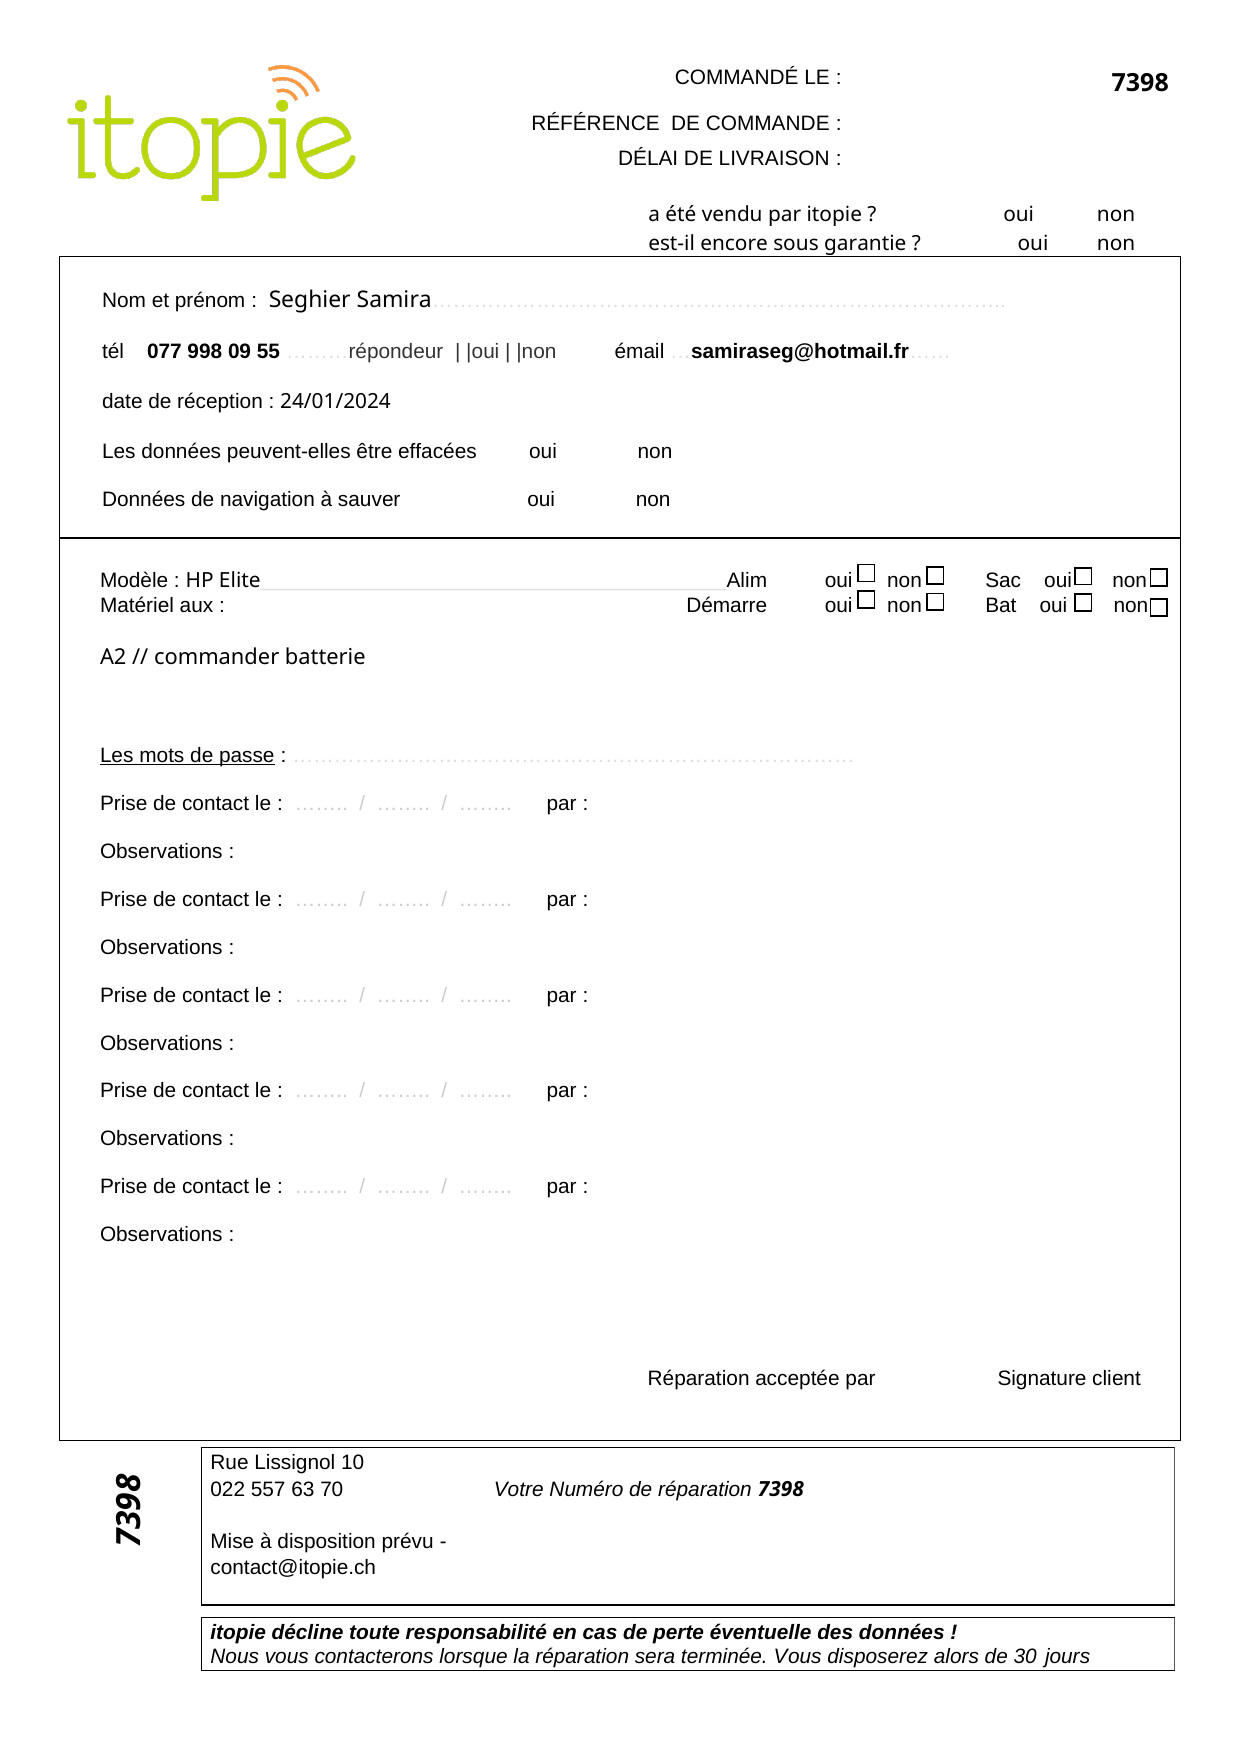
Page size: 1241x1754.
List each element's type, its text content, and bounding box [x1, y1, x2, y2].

text Prise de contact le : …….. / …….. / …….. par : [60, 883, 1180, 911]
text Prise de contact le : …….. / …….. / …….. par : [60, 979, 1180, 1006]
text Observations : [60, 1027, 1180, 1054]
text a été vendu par itopie ? oui non [59, 199, 1181, 228]
text Nom et prénom : Seghier Samira……………………………………………………………………….. [60, 280, 1180, 314]
text Données de navigation à sauver oui non [60, 484, 1180, 511]
text Les mots de passe : ……………………………………………………………………… [60, 740, 1180, 767]
picture [67, 65, 356, 201]
table_cell itopie décline toute responsabilité en cas de perte éventuelle des données ! Nous vous contacterons lorsque la réparation sera terminée. Vous disposerez alors de 30 jours [195, 1611, 1180, 1677]
table_header COMMANDÉ LE : [490, 59, 847, 104]
text A2 // commander batterie [60, 638, 1180, 671]
table_cell [847, 105, 1180, 140]
table_cell [847, 140, 1180, 175]
table_header 7398 [847, 59, 1180, 104]
text tél 077 998 09 55 ………répondeur | |oui | |non émail …samiraseg@hotmail.fr…… [60, 335, 1180, 362]
text Prise de contact le : …….. / …….. / …….. par : [60, 1075, 1180, 1102]
text Matériel aux : Démarre oui non Bat oui non [60, 590, 1180, 617]
table_header 7398 [59, 1441, 195, 1677]
text Modèle : HP Elite Alim oui non Sac oui non [948, 562, 1180, 590]
table_header Rue Lissignol 10 022 557 63 70 Votre Numéro de réparation 7398 Mise à disposition prévu - contact@itopie.ch [195, 1441, 1180, 1611]
text Observations : [60, 836, 1180, 863]
text Observations : [60, 1123, 1180, 1150]
text Réparation acceptée par Signature client [60, 1363, 1180, 1390]
text Prise de contact le : …….. / …….. / …….. par : [60, 1171, 1180, 1198]
table_cell DÉLAI DE LIVRAISON : [490, 140, 847, 175]
text est-il encore sous garantie ? oui non [59, 228, 1181, 256]
text Observations : [60, 931, 1180, 958]
text Modèle : HP Elite Alim oui non Sac oui non [879, 562, 925, 590]
text date de réception : 24/01/2024 [60, 383, 1180, 415]
text Les données peuvent-elles être effacées oui non [60, 436, 1180, 463]
text Observations : [60, 1219, 1180, 1246]
text Modèle : HP Elite Alim oui non Sac oui non [60, 562, 856, 590]
table_cell RÉFÉRENCE DE COMMANDE : [490, 105, 847, 140]
text Prise de contact le : …….. / …….. / …….. par : [60, 788, 1180, 815]
